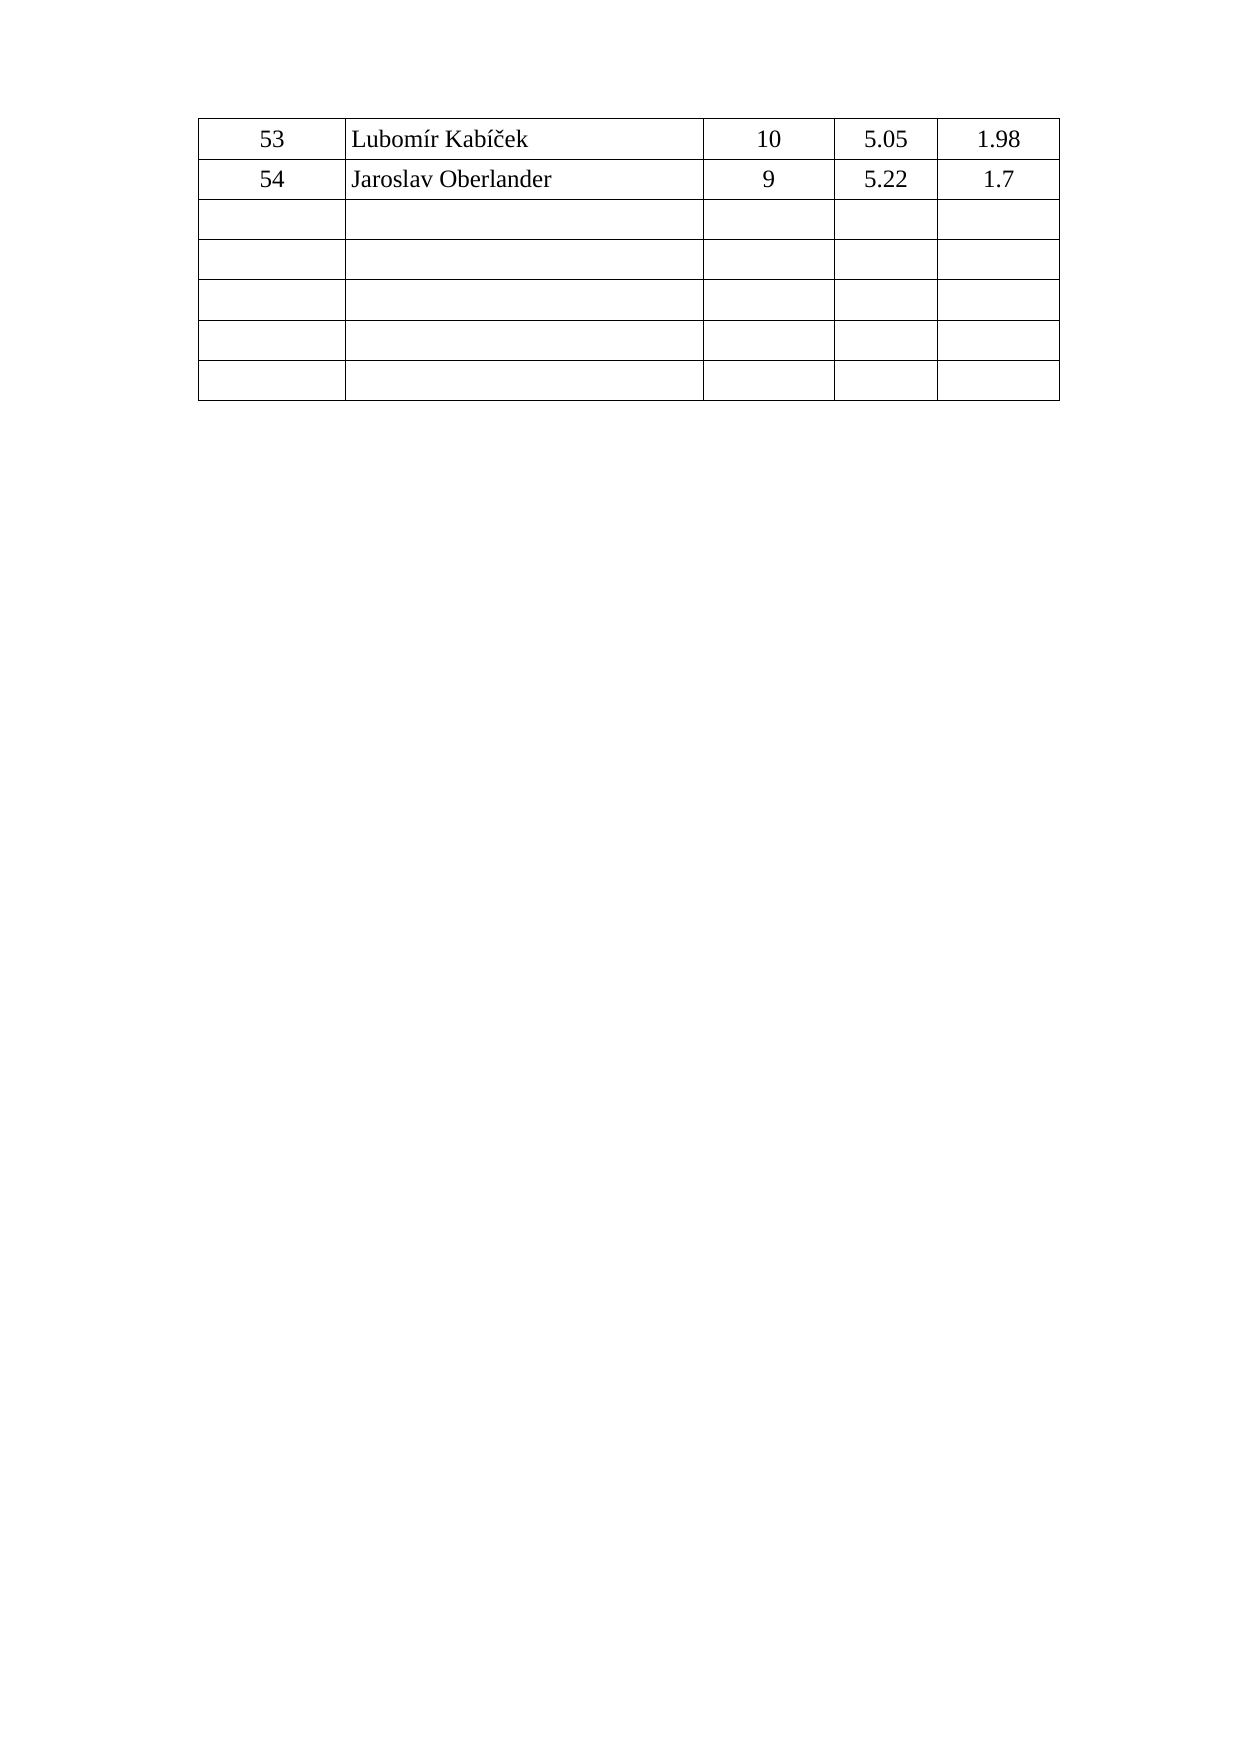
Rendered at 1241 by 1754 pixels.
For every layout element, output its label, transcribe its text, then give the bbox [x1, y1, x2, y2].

table_cell [199, 321, 345, 360]
table_cell 10 [704, 119, 834, 158]
table_cell 53 [199, 119, 345, 158]
table_cell [199, 361, 345, 400]
table_cell [704, 200, 834, 239]
table_cell Jaroslav Oberlander [346, 160, 703, 199]
table_cell [938, 200, 1059, 239]
table_cell [199, 280, 345, 320]
table_cell [199, 240, 345, 279]
table_cell Lubomír Kabíček [346, 119, 703, 158]
table_cell [938, 321, 1059, 360]
table_cell [835, 321, 937, 360]
table_cell [938, 280, 1059, 320]
table_cell [704, 240, 834, 279]
table_cell [938, 240, 1059, 279]
table_cell [346, 240, 703, 279]
table_cell 5,05 [835, 119, 937, 158]
table_cell 54 [199, 160, 345, 199]
table_cell [835, 200, 937, 239]
table_cell [835, 240, 937, 279]
table_cell [346, 200, 703, 239]
table_cell [704, 361, 834, 400]
table_cell 1,98 [938, 119, 1059, 158]
table_cell [199, 200, 345, 239]
table_cell 5,22 [835, 160, 937, 199]
table_cell 9 [704, 160, 834, 199]
table_cell [346, 361, 703, 400]
table_cell [704, 321, 834, 360]
table_cell [346, 321, 703, 360]
table_cell [938, 361, 1059, 400]
table_cell [835, 280, 937, 320]
table_cell 1,7 [938, 160, 1059, 199]
table_cell [835, 361, 937, 400]
table_cell [704, 280, 834, 320]
table_cell [346, 280, 703, 320]
